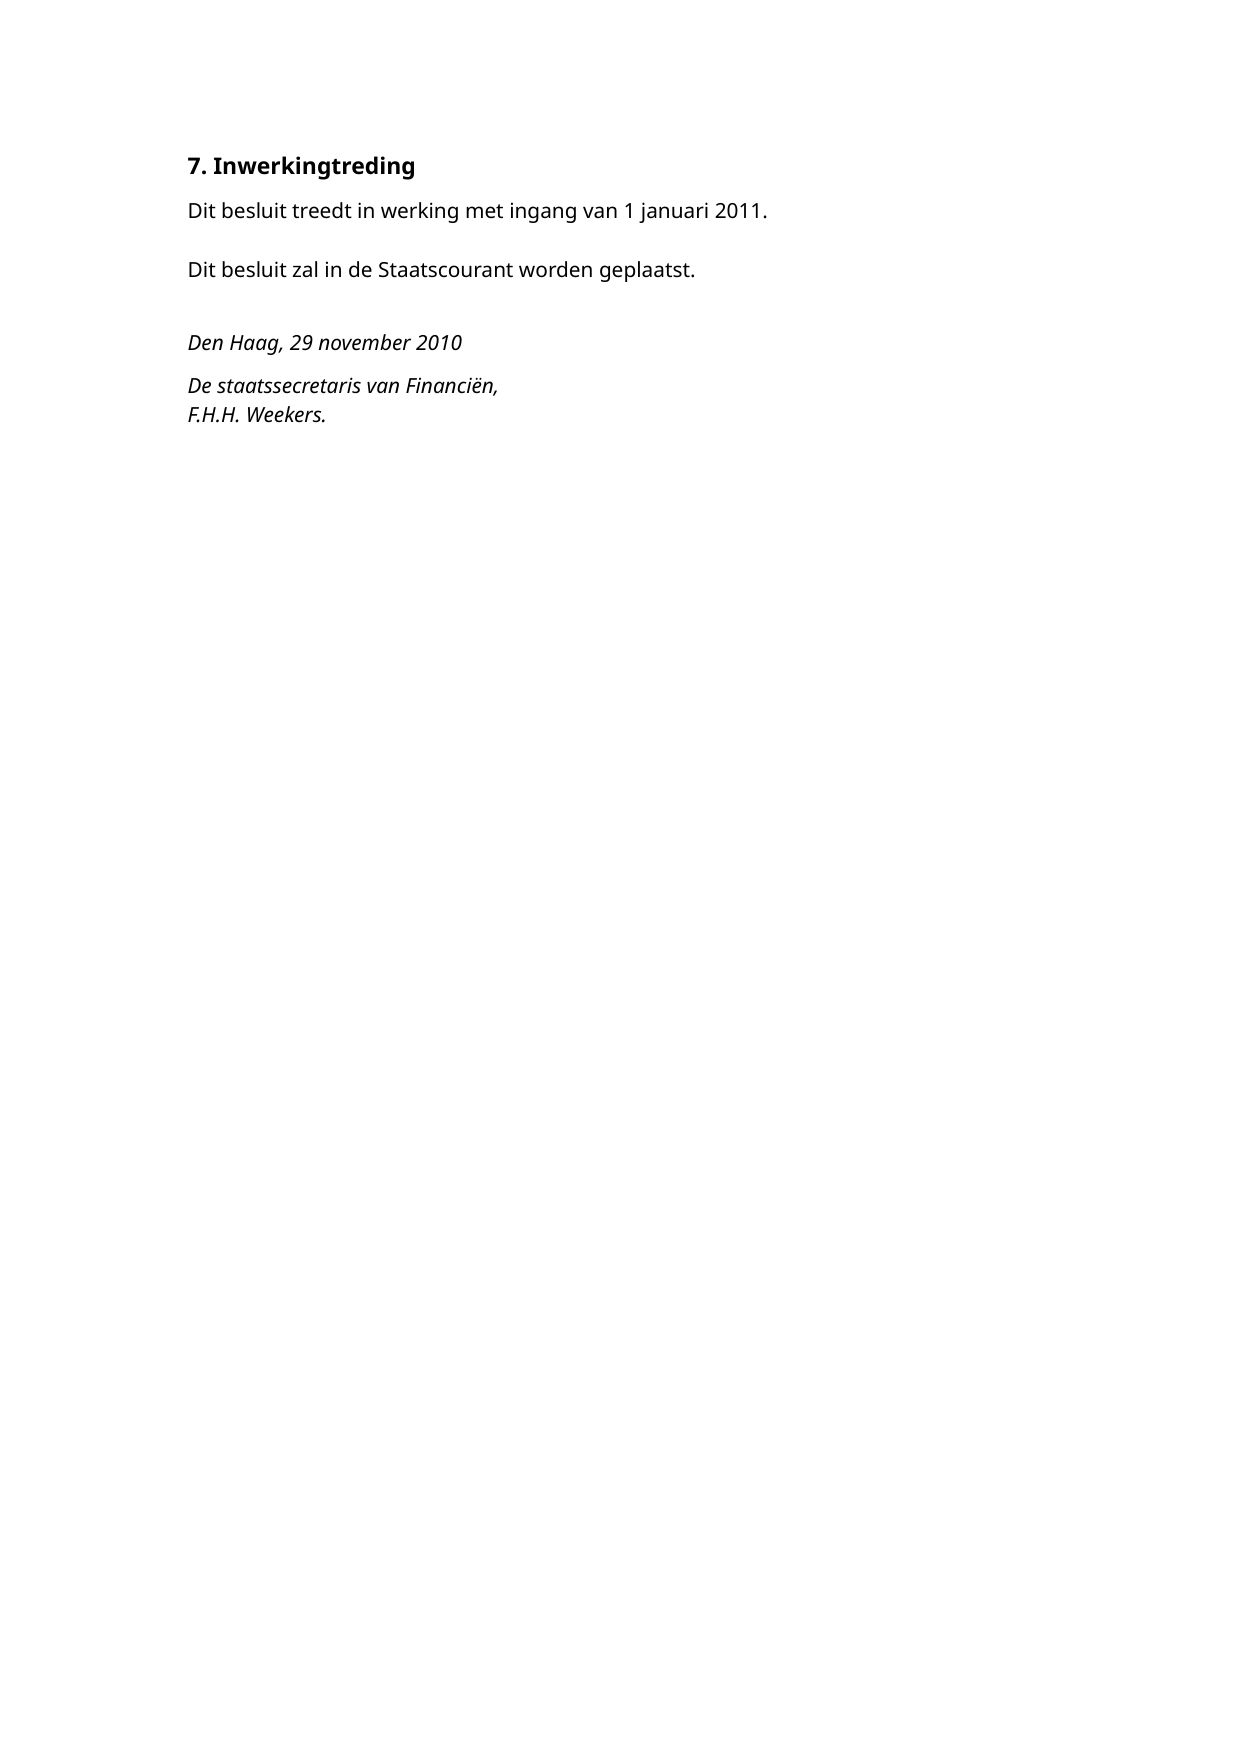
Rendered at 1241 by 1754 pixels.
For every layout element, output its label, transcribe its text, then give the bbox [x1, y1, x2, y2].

text Dit besluit treedt in werking met ingang van 1 januari 2011. [187, 196, 1053, 225]
subtitle 7. Inwerkingtreding [187, 150, 1053, 181]
text De staatssecretaris van Financiën, [187, 372, 1053, 400]
text Den Haag, 29 november 2010 [187, 328, 1053, 357]
text Dit besluit zal in de Staatscourant worden geplaatst. [187, 255, 1053, 283]
text F.H.H. Weekers. [187, 400, 1053, 428]
